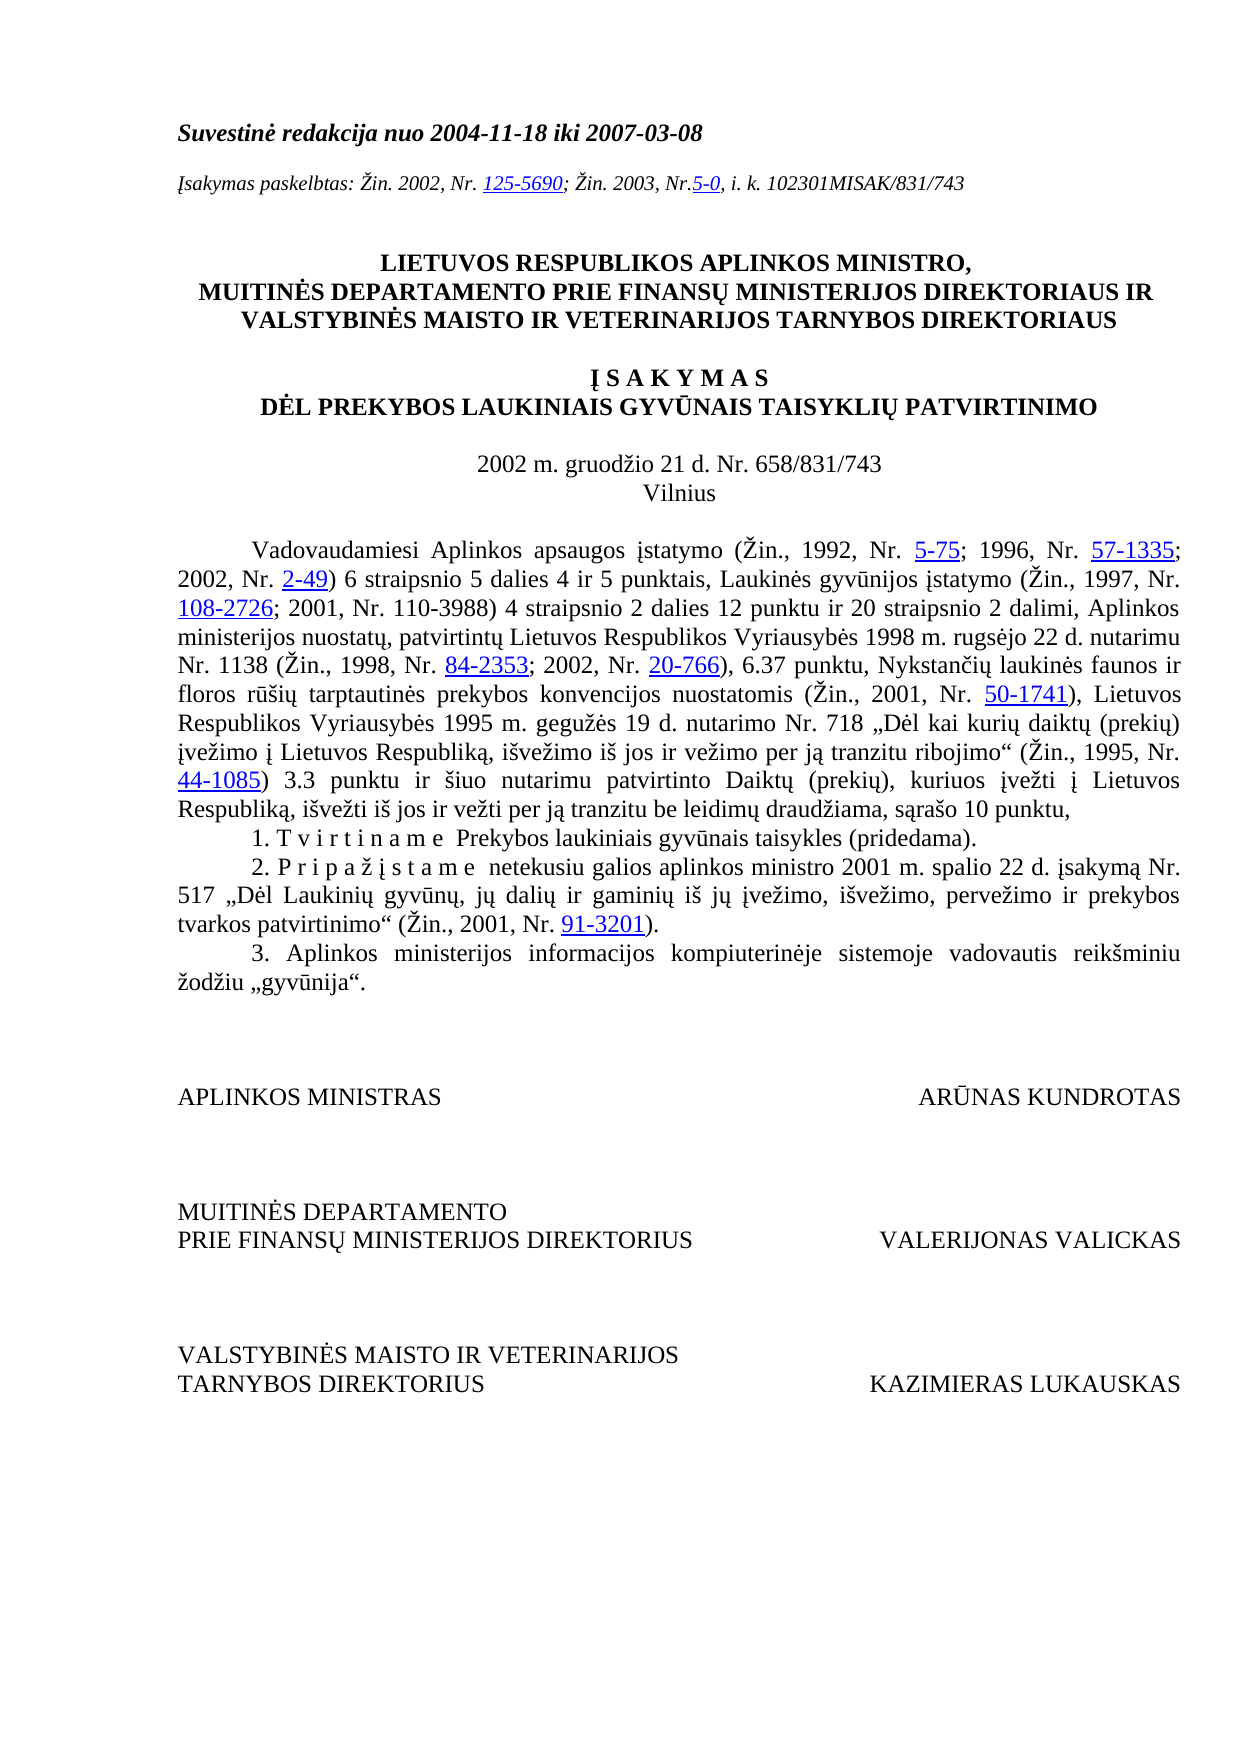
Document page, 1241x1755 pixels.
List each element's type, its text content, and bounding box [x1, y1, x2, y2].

text 3. Aplinkos ministerijos informacijos kompiuterinėje sistemoje vadovautis reikšminiu žodžiu „gyvūnija“. [177, 938, 1181, 995]
text DĖL PREKYBOS LAUKINIAIS GYVŪNAIS TAISYKLIŲ PATVIRTINIMO [177, 392, 1181, 420]
text 1. Tvirtiname Prekybos laukiniais gyvūnais taisykles (pridedama). [177, 823, 1181, 852]
text 2. Pripažįstame netekusiu galios aplinkos ministro 2001 m. spalio 22 d. įsakymą Nr. 517 „Dėl Laukinių gyvūnų, jų dalių ir gaminių iš jų įvežimo, išvežimo, pervežimo ir prekybos tvarkos patvirtinimo“ (Žin., 2001, Nr. 91-3201). [177, 852, 1181, 938]
text PRIE FINANSŲ MINISTERIJOS DIREKTORIUS VALERIJONAS VALICKAS [177, 1225, 1181, 1254]
text APLINKOS MINISTRAS ARŪNAS KUNDROTAS [177, 1082, 1181, 1110]
text Įsakymas paskelbtas: Žin. 2002, Nr. 125-5690; Žin. 2003, Nr.5-0, i. k. 102301MISAK/831/743 [177, 171, 1181, 195]
text VALSTYBINĖS MAISTO IR VETERINARIJOS [177, 1340, 1181, 1369]
text Vadovaudamiesi Aplinkos apsaugos įstatymo (Žin., 1992, Nr. 5-75; 1996, Nr. 57-1335; 2002, Nr. 2-49) 6 straipsnio 5 dalies 4 ir 5 punktais, Laukinės gyvūnijos įstatymo (Žin., 1997, Nr. 108-2726; 2001, Nr. 110-3988) 4 straipsnio 2 dalies 12 punktu ir 20 straipsnio 2 dalimi, Aplinkos ministerijos nuostatų, patvirtintų Lietuvos Respublikos Vyriausybės 1998 m. rugsėjo 22 d. nutarimu Nr. 1138 (Žin., 1998, Nr. 84-2353; 2002, Nr. 20-766), 6.37 punktu, Nykstančių laukinės faunos ir floros rūšių tarptautinės prekybos konvencijos nuostatomis (Žin., 2001, Nr. 50-1741), Lietuvos Respublikos Vyriausybės 1995 m. gegužės 19 d. nutarimo Nr. 718 „Dėl kai kurių daiktų (prekių) įvežimo į Lietuvos Respubliką, išvežimo iš jos ir vežimo per ją tranzitu ribojimo“ (Žin., 1995, Nr. 44-1085) 3.3 punktu ir šiuo nutarimu patvirtinto Daiktų (prekių), kuriuos įvežti į Lietuvos Respubliką, išvežti iš jos ir vežti per ją tranzitu be leidimų draudžiama, sąrašo 10 punktu, [177, 535, 1181, 823]
text LIETUVOS RESPUBLIKOS APLINKOS MINISTRO, [177, 248, 1181, 277]
text 2002 m. gruodžio 21 d. Nr. 658/831/743 [177, 449, 1181, 478]
text MUITINĖS DEPARTAMENTO [177, 1197, 1181, 1225]
text Į S A K Y M A S [177, 363, 1181, 392]
text VALSTYBINĖS MAISTO IR VETERINARIJOS TARNYBOS DIREKTORIAUS [177, 305, 1181, 334]
text TARNYBOS DIREKTORIUS KAZIMIERAS LUKAUSKAS [177, 1369, 1181, 1398]
text MUITINĖS DEPARTAMENTO PRIE FINANSŲ MINISTERIJOS DIREKTORIAUS IR [177, 277, 1181, 305]
text Vilnius [177, 478, 1181, 507]
text Suvestinė redakcija nuo 2004-11-18 iki 2007-03-08 [177, 118, 1181, 147]
